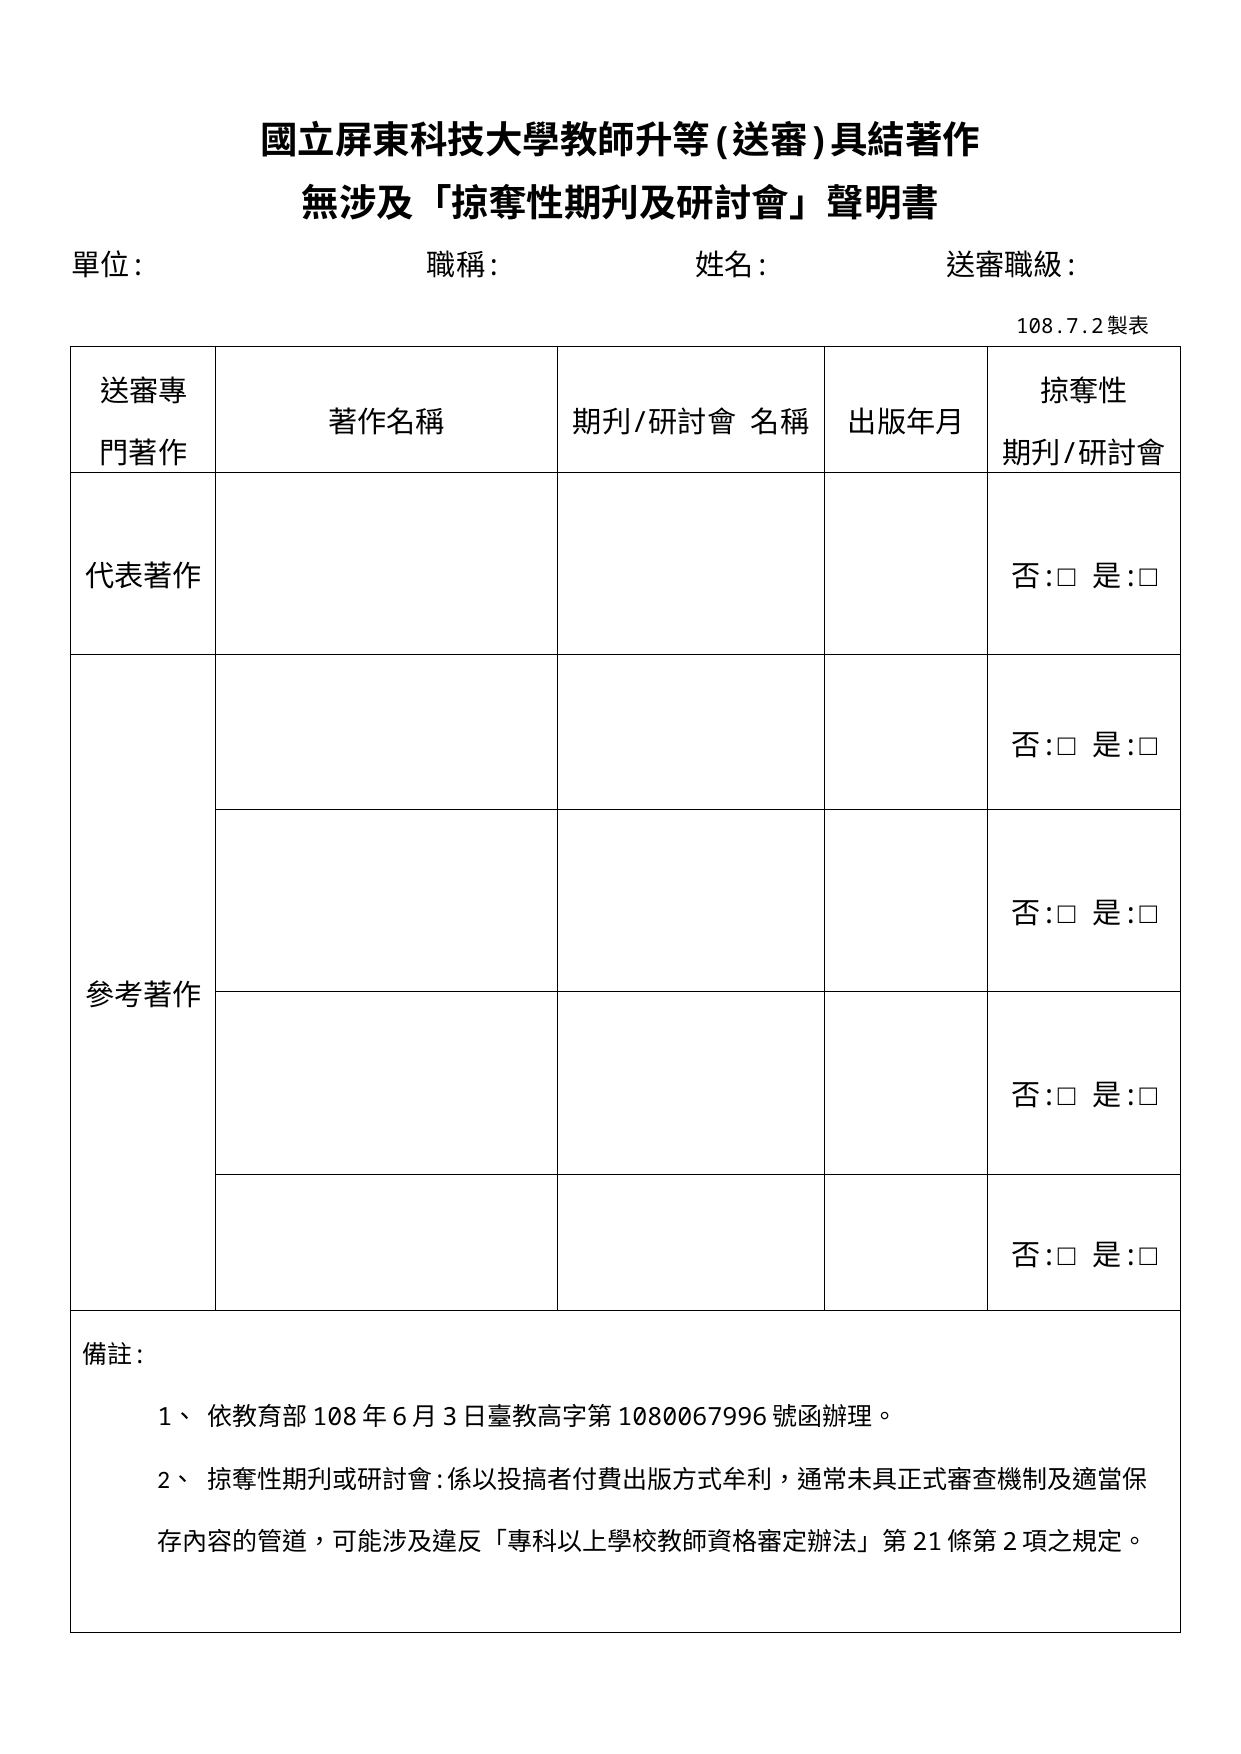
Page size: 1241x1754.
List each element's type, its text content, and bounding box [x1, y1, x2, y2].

table_cell [216, 810, 557, 991]
table_header 掠奪性 期刋/研討會 [988, 347, 1180, 472]
table_cell 否:□ 是:□ [988, 810, 1180, 991]
table_cell [216, 992, 557, 1173]
table_cell [825, 473, 987, 654]
table_cell [558, 1175, 824, 1309]
table_header 送審專 門著作 [71, 347, 215, 472]
table_cell 參考著作 [71, 655, 215, 1309]
table_cell [216, 655, 557, 809]
table_cell [558, 810, 824, 991]
table_cell [825, 992, 987, 1173]
table_cell [558, 655, 824, 809]
table_header 期刋/研討會 名稱 [558, 347, 824, 472]
table_cell [558, 473, 824, 654]
text 單位: 職稱: 姓名: 送審職級: [71, 221, 1169, 283]
table_cell [825, 655, 987, 809]
text 無涉及「掠奪性期刋及研討會」聲明書 [71, 158, 1169, 221]
table_cell 備註: 依教育部108年6月3日臺教高字第1080067996號函辦理。 掠奪性期刋或研討會:係以投搞者付費出版方式牟利，通常未具正式審查機制及適當保存內容的管道，可能涉及違反「專科以上學校教師資格審定辦法」第21條第2項之規定。 [71, 1311, 1180, 1632]
table_header 著作名稱 [216, 347, 557, 472]
table_cell 否:□ 是:□ [988, 1175, 1180, 1309]
table_cell 否:□ 是:□ [988, 655, 1180, 809]
table_cell 否:□ 是:□ [988, 992, 1180, 1173]
table_header 出版年月 [825, 347, 987, 472]
table_cell [825, 1175, 987, 1309]
table_cell [216, 1175, 557, 1309]
table_cell [825, 810, 987, 991]
text 國立屏東科技大學教師升等(送審)具結著作 [71, 96, 1169, 158]
text 108.7.2製表 [71, 283, 1169, 346]
table_cell [558, 992, 824, 1173]
table_cell 代表著作 [71, 473, 215, 654]
table_cell 否:□ 是:□ [988, 473, 1180, 654]
table_cell [216, 473, 557, 654]
